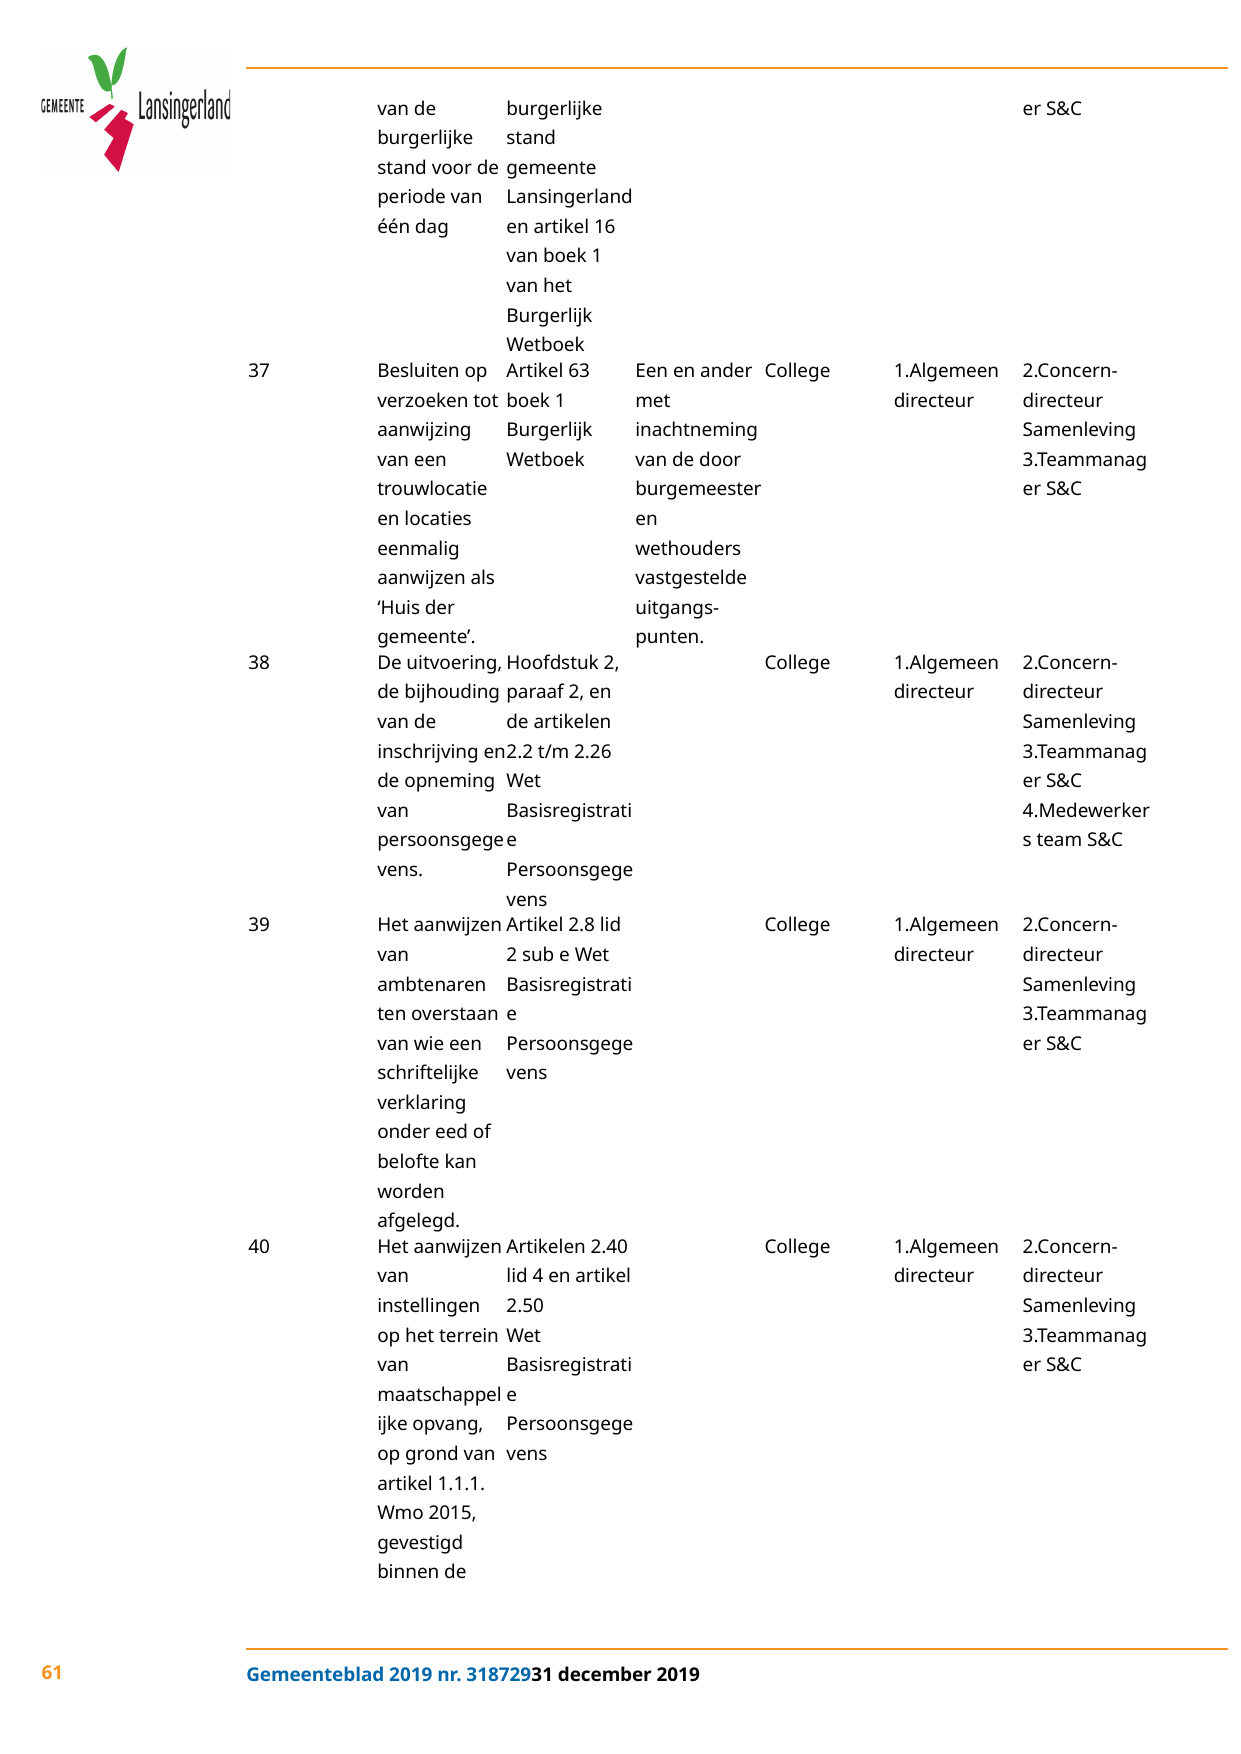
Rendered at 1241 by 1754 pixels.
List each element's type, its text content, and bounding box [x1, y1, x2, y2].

table_cell De uitvoering, de bijhouding van de inschrijving en de opneming van persoonsgegevens. [377, 649, 506, 912]
table_cell [248, 95, 377, 357]
table_cell Het aanwijzen van instellingen op het terrein van maatschappelijke opvang, op grond van artikel 1.1.1. Wmo 2015, gevestigd binnen de [377, 1233, 506, 1584]
picture [41, 47, 231, 172]
table_cell 2.Concern-directeur Samenleving 3.Teammanager S&C [1023, 1233, 1152, 1584]
table_cell 40 [248, 1233, 377, 1584]
table_cell er S&C [1023, 95, 1152, 357]
table_cell 37 [248, 357, 377, 649]
table_cell [635, 95, 764, 357]
table_cell 2.Concern-directeur Samenleving 3.Teammanager S&C 4.Medewerkers team S&C [1023, 649, 1152, 912]
table_cell Artikel 2.8 lid 2 sub e Wet Basisregistratie Persoonsgegevens [506, 912, 635, 1233]
table_cell College [764, 357, 893, 649]
table_cell Besluiten op verzoeken tot aanwijzing van een trouwlocatie en locaties eenmalig aanwijzen als ‘Huis der gemeente’. [377, 357, 506, 649]
table_cell Een en ander met inachtneming van de door burgemeester en wethouders vastgestelde uitgangs-punten. [635, 357, 764, 649]
table_cell 39 [248, 912, 377, 1233]
table_cell [635, 649, 764, 912]
table_cell 1.Algemeen directeur [894, 649, 1022, 912]
table_cell 2.Concern-directeur Samenleving 3.Teammanager S&C [1023, 357, 1152, 649]
table_cell Hoofdstuk 2, paraaf 2, en de artikelen 2.2 t/m 2.26 Wet Basisregistratie Persoonsgegevens [506, 649, 635, 912]
table_cell van de burgerlijke stand voor de periode van één dag [377, 95, 506, 357]
table_cell 2.Concern-directeur Samenleving 3.Teammanager S&C [1023, 912, 1152, 1233]
table_cell College [764, 1233, 893, 1584]
table_cell [635, 912, 764, 1233]
table_cell Artikel 63 boek 1 Burgerlijk Wetboek [506, 357, 635, 649]
table_cell burgerlijke stand gemeente Lansingerland en artikel 16 van boek 1 van het Burgerlijk Wetboek [506, 95, 635, 357]
table_cell College [764, 649, 893, 912]
table_cell 1.Algemeen directeur [894, 912, 1022, 1233]
table_cell [635, 1233, 764, 1584]
table_cell College [764, 912, 893, 1233]
table_cell Het aanwijzen van ambtenaren ten overstaan van wie een schriftelijke verklaring onder eed of belofte kan worden afgelegd. [377, 912, 506, 1233]
table_cell [764, 95, 893, 357]
table_cell Artikelen 2.40 lid 4 en artikel 2.50 Wet Basisregistratie Persoonsgegevens [506, 1233, 635, 1584]
table_cell 1.Algemeen directeur [894, 357, 1022, 649]
table_cell 38 [248, 649, 377, 912]
table_cell 1.Algemeen directeur [894, 1233, 1022, 1584]
table_cell [894, 95, 1022, 357]
